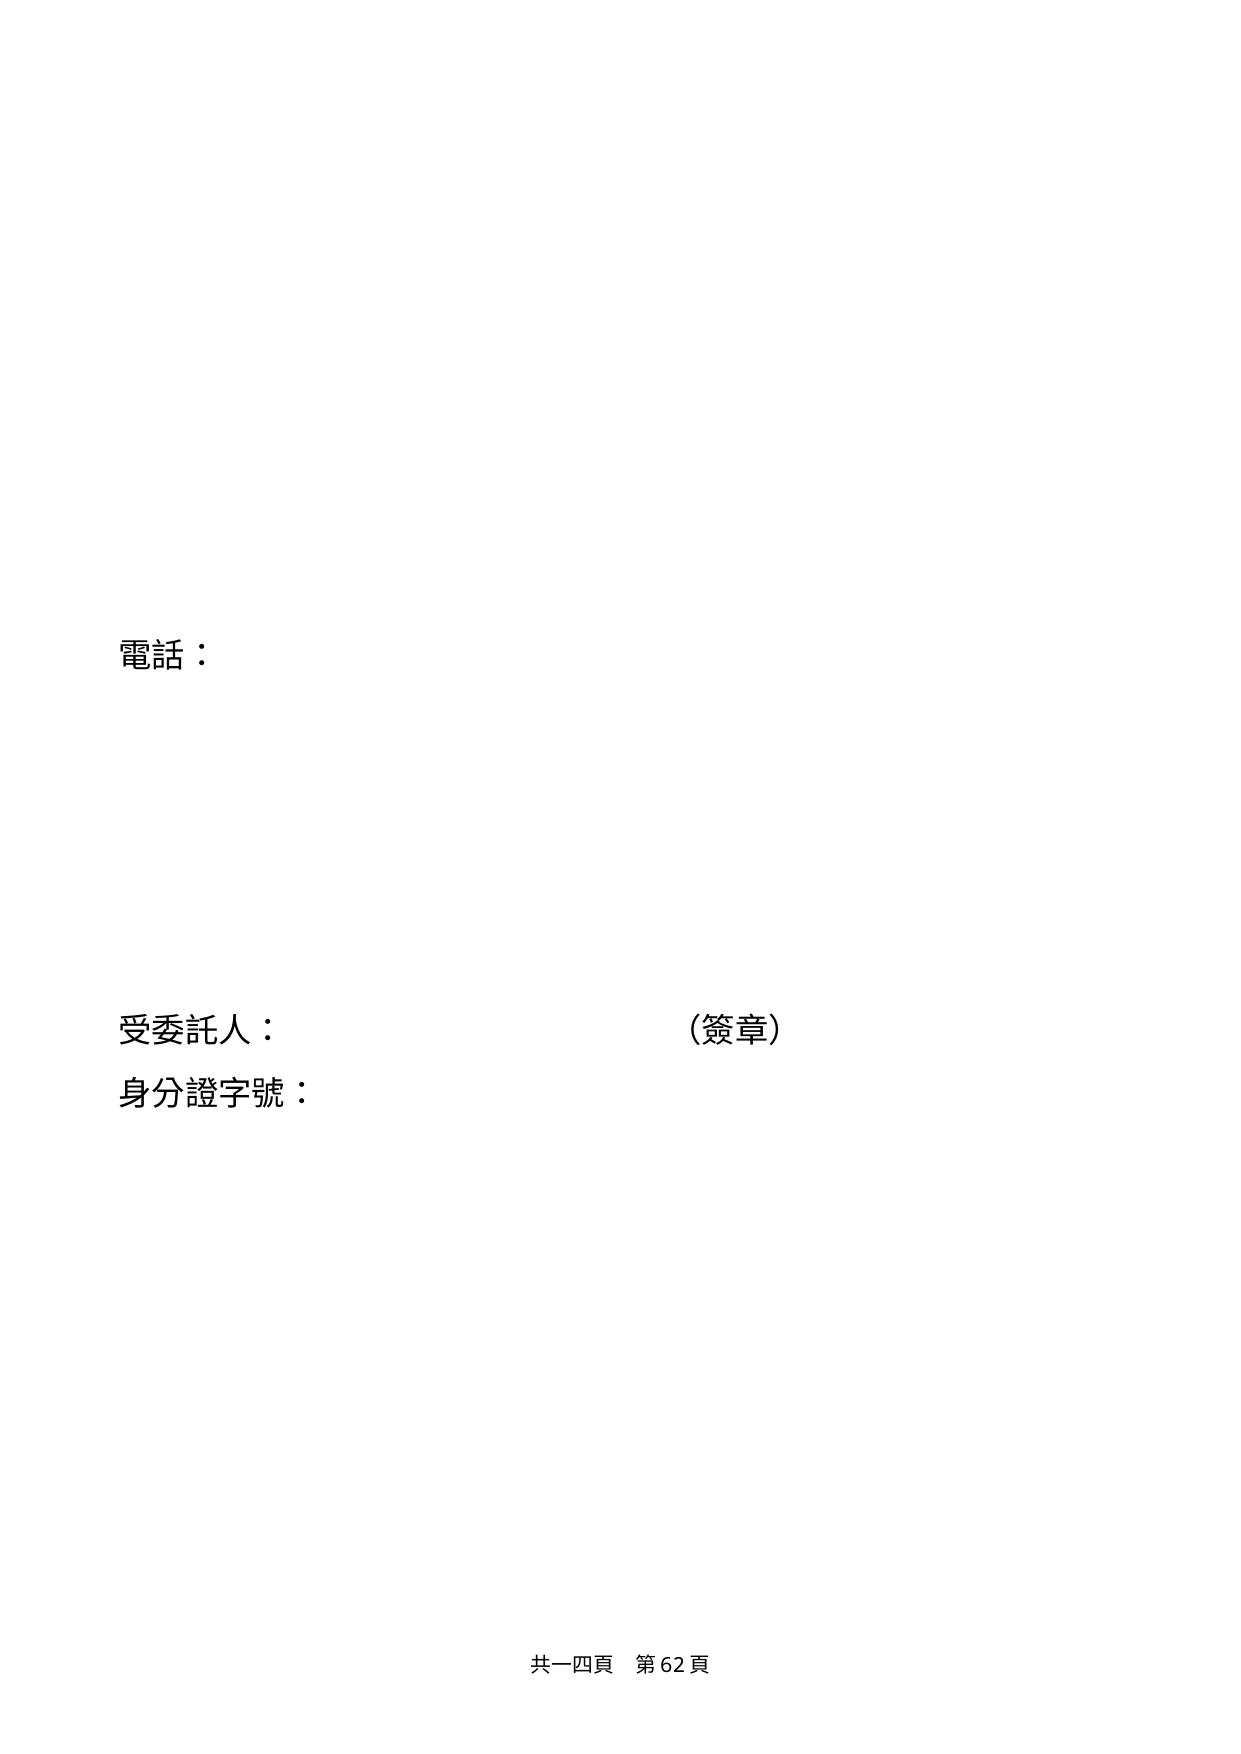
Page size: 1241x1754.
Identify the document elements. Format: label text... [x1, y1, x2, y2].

text 電話： [118, 612, 1122, 674]
text 身分證字號： [118, 1049, 1122, 1112]
text 受委託人： （簽章） [118, 987, 1122, 1049]
